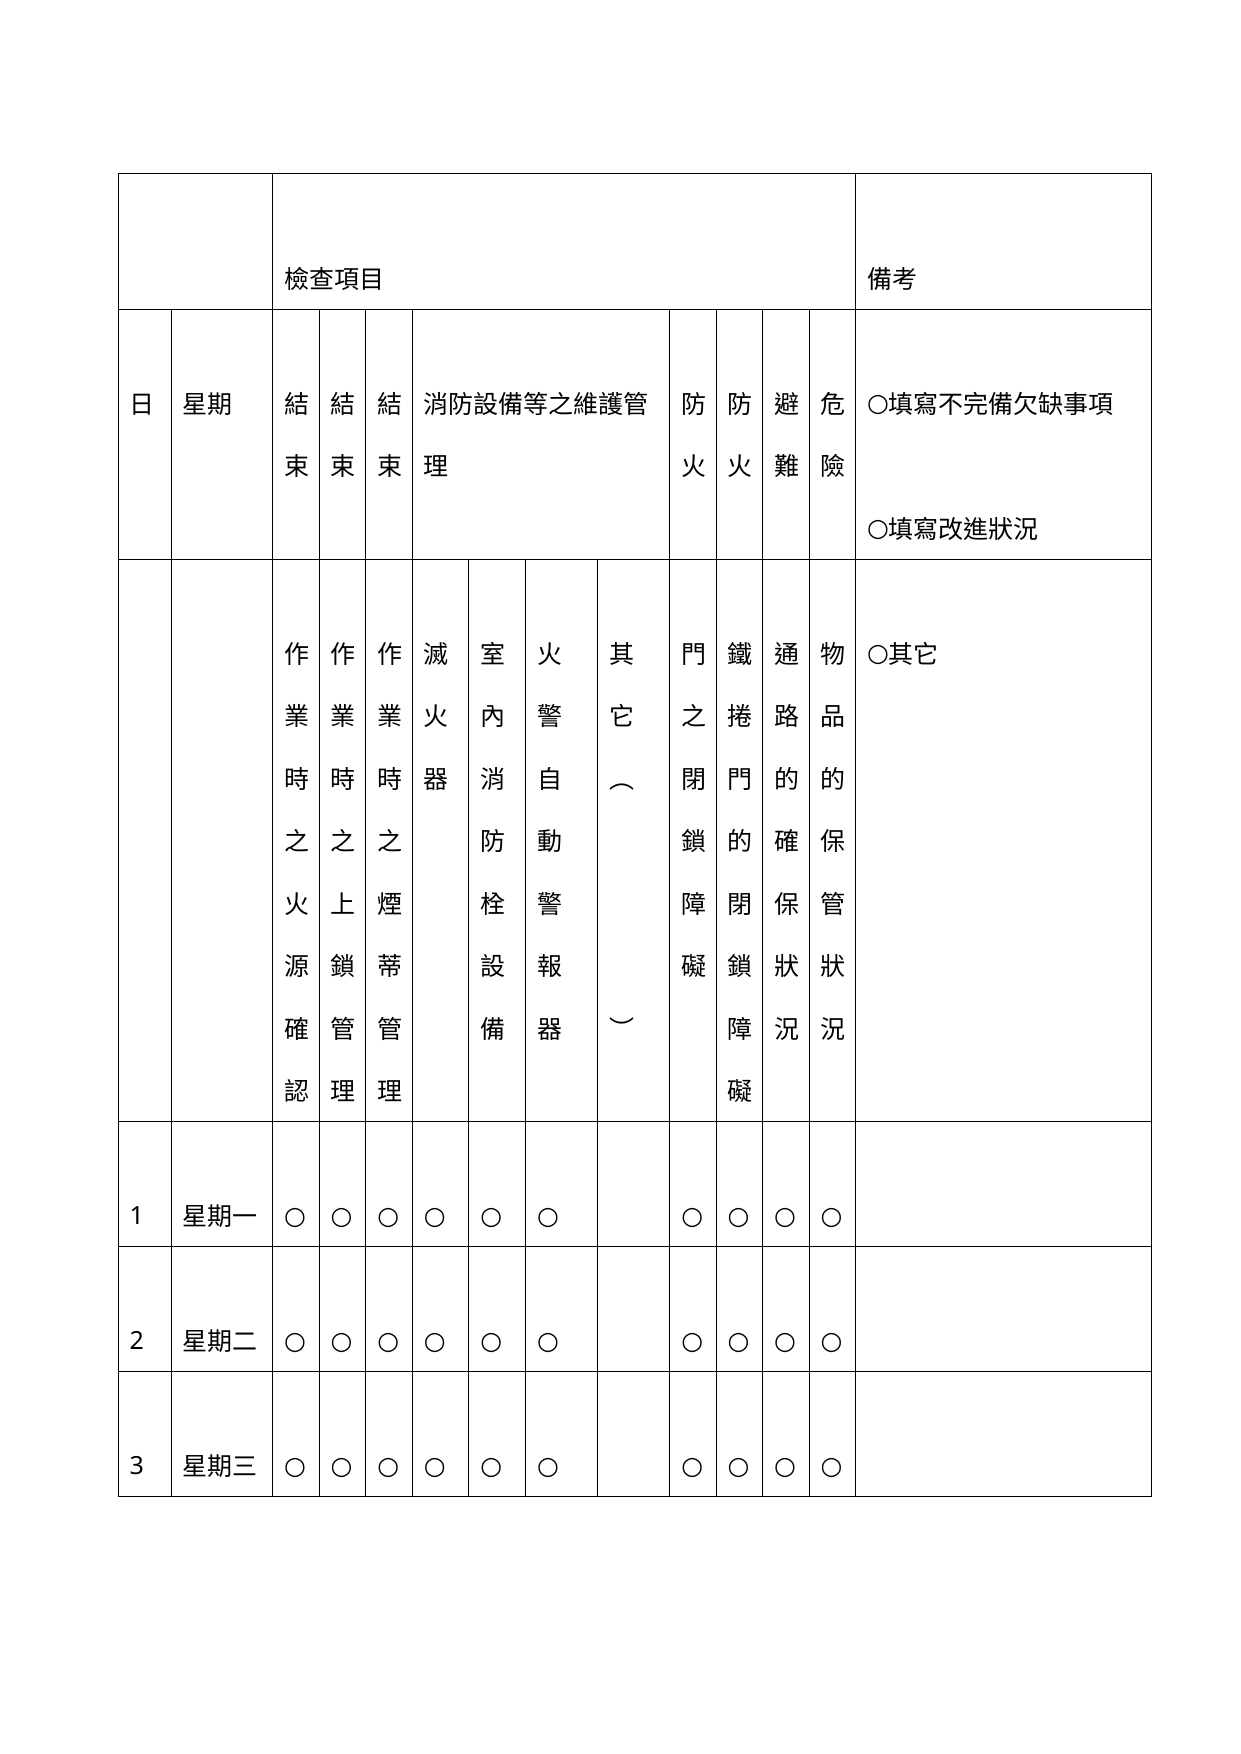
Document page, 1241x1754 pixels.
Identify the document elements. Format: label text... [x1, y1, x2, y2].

table_cell 星期一 [172, 1122, 272, 1246]
table_cell 3 [119, 1372, 171, 1496]
table_cell ○ [810, 1122, 855, 1246]
table_cell ○填寫不完備欠缺事項 ○填寫改進狀況 [856, 310, 1151, 558]
table_cell [598, 1247, 669, 1371]
table_cell ○ [717, 1372, 762, 1496]
table_cell 1 [119, 1122, 171, 1246]
table_cell 消防設備等之維護管理 [413, 310, 669, 558]
table_cell 避難 [763, 310, 809, 558]
table_header 檢查項目 [273, 174, 855, 308]
table_cell ○ [670, 1122, 716, 1246]
table_cell ○ [763, 1122, 809, 1246]
table_cell [856, 1372, 1151, 1496]
table_cell ○ [366, 1247, 412, 1371]
table_cell ○ [273, 1247, 319, 1371]
table_cell 結束 [320, 310, 365, 558]
table_cell 危險 [810, 310, 855, 558]
table_cell ○ [413, 1372, 468, 1496]
table_cell [598, 1122, 669, 1246]
table_cell 作業時之煙蒂管理 [366, 560, 412, 1121]
table_cell 結束 [273, 310, 319, 558]
table_cell ○ [526, 1247, 597, 1371]
table_cell ○ [320, 1247, 365, 1371]
table_cell 作業時之上鎖管理 [320, 560, 365, 1121]
table_cell ○ [717, 1247, 762, 1371]
table_cell 其它︵ ︶ [598, 560, 669, 1121]
table_cell 防火 [670, 310, 716, 558]
table_cell ○ [670, 1247, 716, 1371]
table_cell 通路的確保狀況 [763, 560, 809, 1121]
table_cell 物品的保管狀況 [810, 560, 855, 1121]
table_cell 2 [119, 1247, 171, 1371]
table_cell [172, 560, 272, 1121]
table_cell 門之閉鎖障礙 [670, 560, 716, 1121]
table_cell 室內消防栓設備 [469, 560, 525, 1121]
table_cell ○ [273, 1372, 319, 1496]
table_cell ○ [413, 1247, 468, 1371]
table_cell ○ [469, 1122, 525, 1246]
table_cell ○ [526, 1372, 597, 1496]
table_cell ○ [320, 1122, 365, 1246]
table_cell 日 [119, 310, 171, 558]
table_cell 作業時之火源確認 [273, 560, 319, 1121]
table_cell ○ [469, 1372, 525, 1496]
table_header 備考 [856, 174, 1151, 308]
table_cell ○其它 [856, 560, 1151, 1121]
table_cell ○ [670, 1372, 716, 1496]
table_cell 火警自動警報器 [526, 560, 597, 1121]
table_cell ○ [469, 1247, 525, 1371]
table_cell ○ [810, 1247, 855, 1371]
table_cell ○ [763, 1247, 809, 1371]
table_cell 星期 [172, 310, 272, 558]
table_cell ○ [366, 1372, 412, 1496]
table_cell 滅火器 [413, 560, 468, 1121]
table_cell ○ [320, 1372, 365, 1496]
table_cell ○ [763, 1372, 809, 1496]
table_cell ○ [413, 1122, 468, 1246]
table_cell ○ [273, 1122, 319, 1246]
table_cell 結束 [366, 310, 412, 558]
table_cell 防火 [717, 310, 762, 558]
table_cell ○ [526, 1122, 597, 1246]
table_cell 鐵捲門的閉鎖障礙 [717, 560, 762, 1121]
table_cell [856, 1247, 1151, 1371]
table_cell 星期二 [172, 1247, 272, 1371]
table_cell ○ [717, 1122, 762, 1246]
table_cell ○ [366, 1122, 412, 1246]
table_cell ○ [810, 1372, 855, 1496]
table_cell [119, 560, 171, 1121]
table_cell [856, 1122, 1151, 1246]
table_header [119, 174, 272, 308]
table_cell [598, 1372, 669, 1496]
table_cell 星期三 [172, 1372, 272, 1496]
